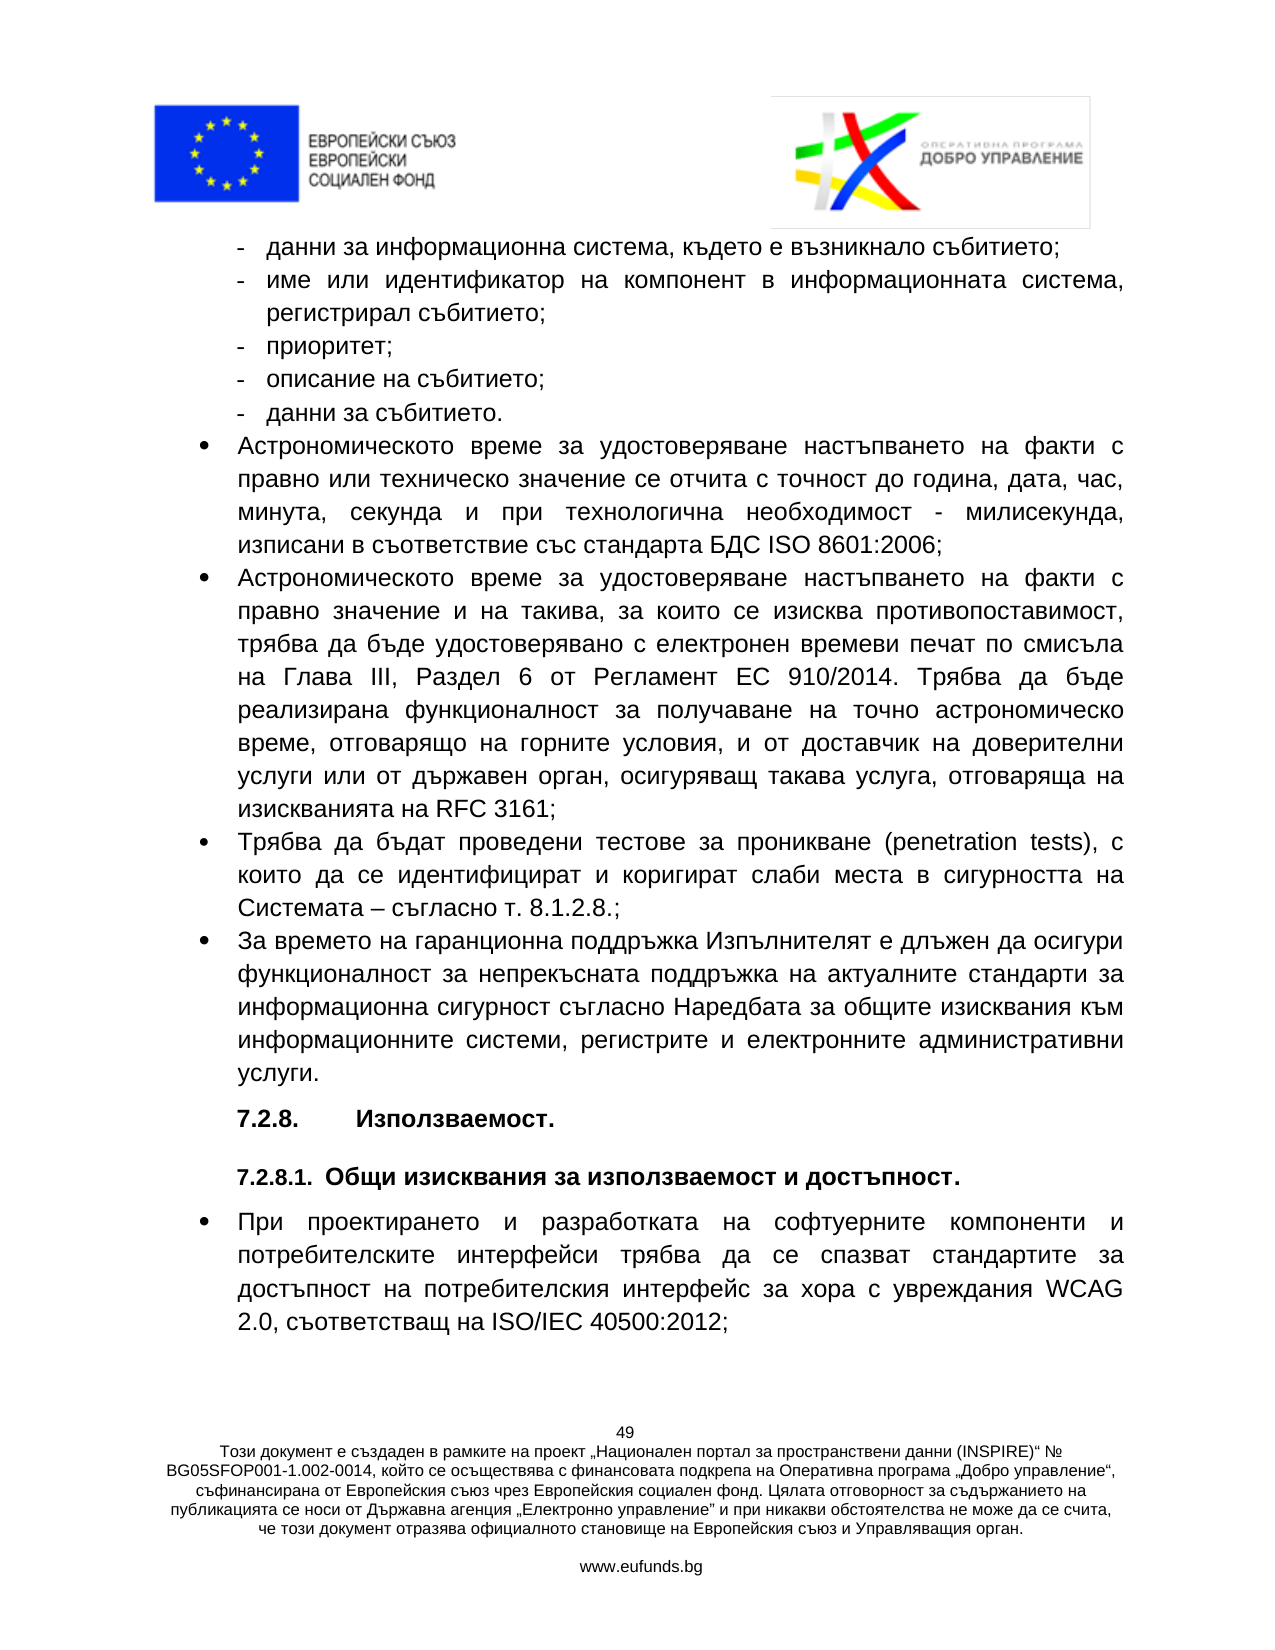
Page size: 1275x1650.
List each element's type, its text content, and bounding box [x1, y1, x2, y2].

list данни за събитието. [236, 397, 1125, 426]
list При проектирането и разработката на софтуерните компоненти и потребителските интерфейси трябва да се спазват стандартите за достъпност на потребителския интерфейс за хора с увреждания WCAG 2.0, съответстващ на ISO/IEC 40500:2012; [200, 1207, 1125, 1335]
list За времето на гаранционна поддръжка Изпълнителят е длъжен да осигури функционалност за непрекъсната поддръжка на актуалните стандарти за информационна сигурност съгласно Наредбата за общите изисквания към информационните системи, регистрите и електронните административни услуги. [200, 926, 1125, 1087]
list Общи изисквания за използваемост и достъпност. [236, 1162, 1125, 1191]
list данни за информационна система, където е възникнало събитието; [236, 232, 1125, 261]
list Използваемост. [236, 1104, 1125, 1133]
list Астрономическото време за удостоверяване настъпването на факти с правно значение и на такива, за които се изисква противопоставимост, трябва да бъде удостоверявано с електронен времеви печат по смисъла на Глава III, Раздел 6 от Регламент ЕС 910/2014. Трябва да бъде реализирана функционалност за получаване на точно астрономическо време, отговарящо на горните условия, и от доставчик на доверителни услуги или от държавен орган, осигуряващ такава услуга, отговаряща на изискванията на RFC 3161; [200, 563, 1125, 823]
list Трябва да бъдат проведени тестове за проникване (penetration tests), с които да се идентифицират и коригират слаби места в сигурността на Системата – съгласно т. 8.1.2.8.; [200, 827, 1125, 922]
list име или идентификатор на компонент в информационната система, регистрирал събитието; [236, 265, 1125, 327]
list приоритет; [236, 331, 1125, 360]
list Астрономическото време за удостоверяване настъпването на факти с правно или техническо значение се отчита с точност до година, дата, час, минута, секунда и при технологична необходимост - милисекунда, изписани в съответствие със стандарта БДС ISO 8601:2006; [200, 431, 1125, 558]
list описание на събитието; [236, 364, 1125, 393]
